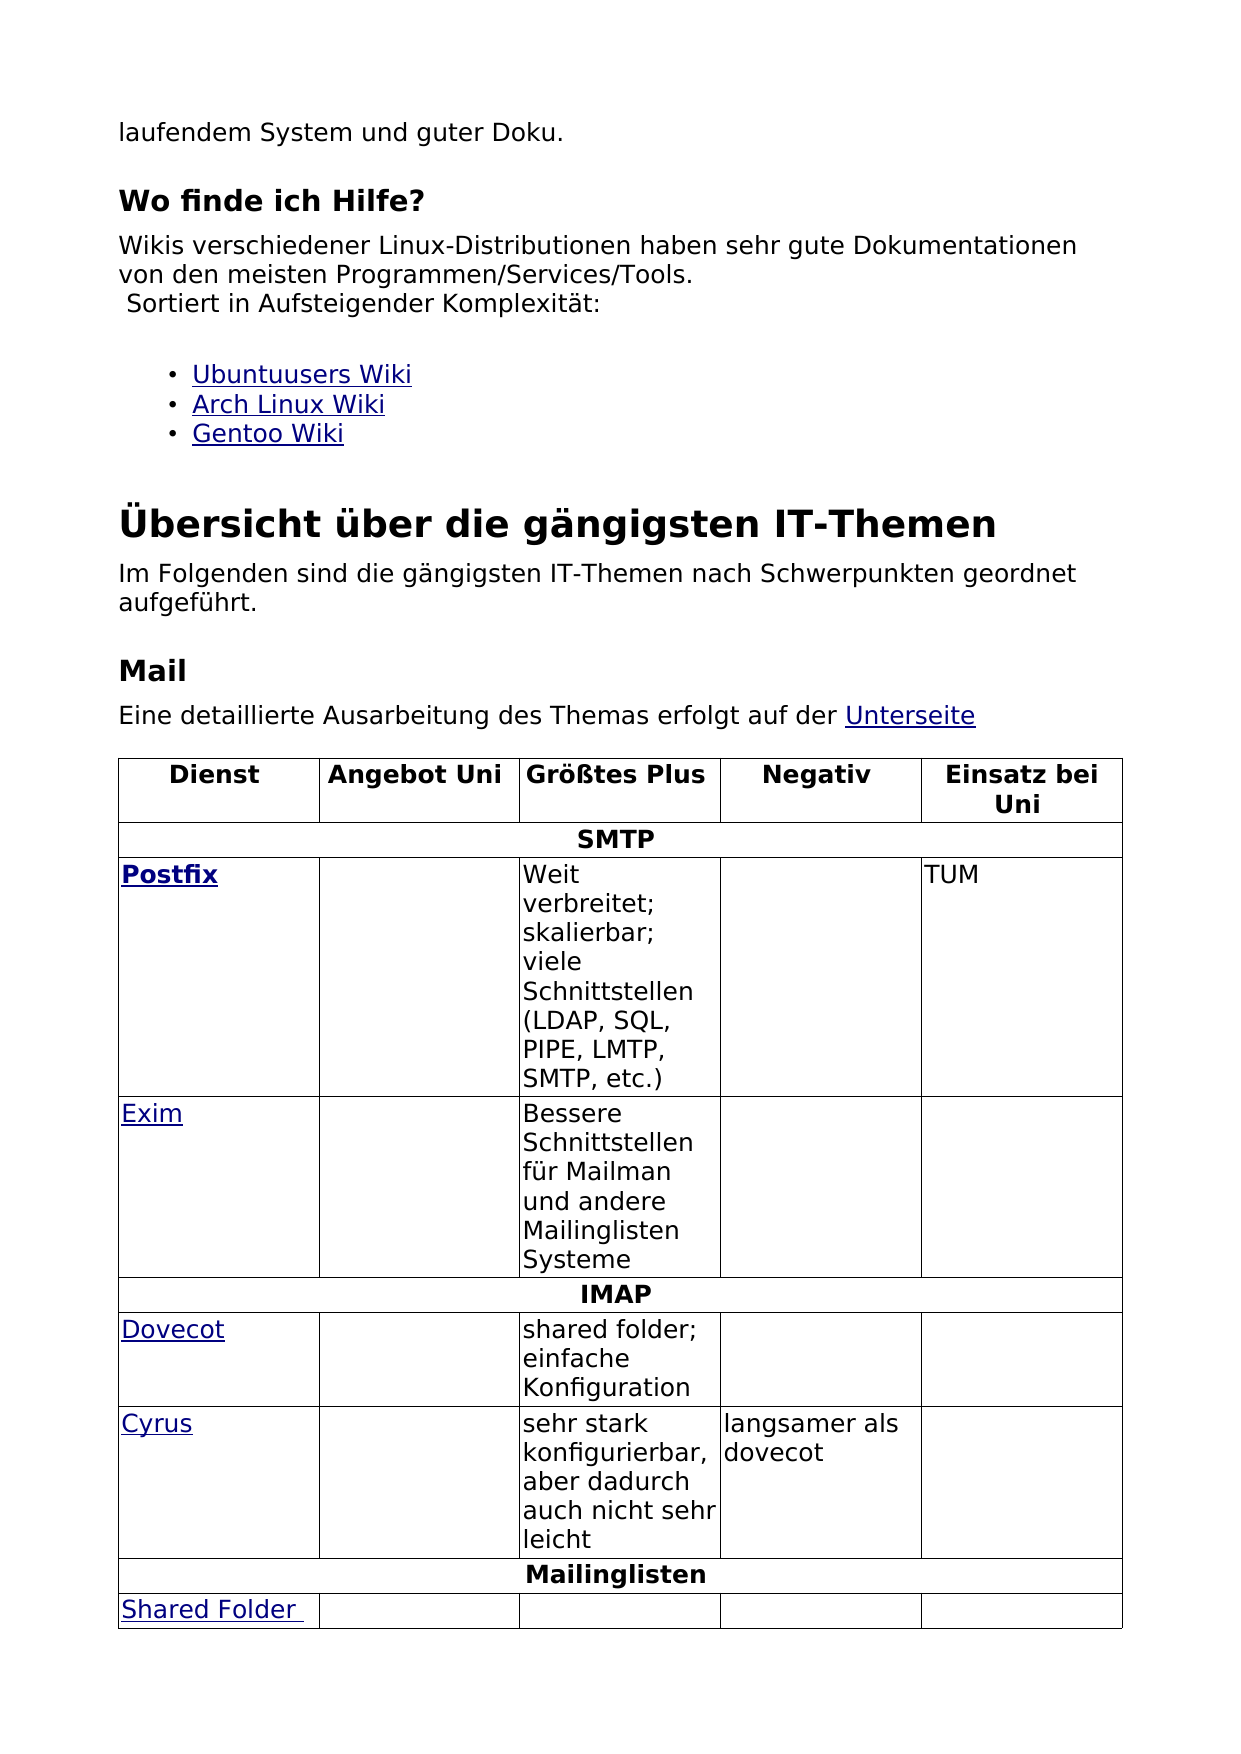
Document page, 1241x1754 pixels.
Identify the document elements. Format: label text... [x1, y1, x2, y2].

subtitle Mail [118, 655, 1122, 689]
subtitle Wo finde ich Hilfe? [118, 185, 1122, 219]
table_cell shared folder; einfache Konfiguration [520, 1313, 720, 1406]
table_cell Cyrus [119, 1407, 319, 1557]
table_cell [520, 1594, 720, 1628]
table_cell [922, 1313, 1122, 1406]
table_cell Shared Folder [119, 1594, 319, 1628]
table_header Einsatz bei Uni [922, 759, 1122, 822]
subtitle Übersicht über die gängigsten IT-Themen [118, 503, 1122, 546]
text laufendem System und guter Doku. [118, 118, 1122, 147]
table_cell Dovecot [119, 1313, 319, 1406]
table_cell [320, 858, 519, 1096]
table_cell Weit verbreitet; skalierbar; viele Schnittstellen (LDAP, SQL, PIPE, LMTP, SMTP, etc.) [520, 858, 720, 1096]
table_cell SMTP [119, 823, 1122, 857]
text Eine detaillierte Ausarbeitung des Themas erfolgt auf der Unterseite [118, 701, 1122, 730]
table_cell [922, 1594, 1122, 1628]
table_cell [721, 1097, 921, 1277]
list Gentoo Wiki [177, 419, 1122, 448]
text Wikis verschiedener Linux-Distributionen haben sehr gute Dokumentationen von den meisten Programmen/Services/Tools. Sortiert in Aufsteigender Komplexität: [118, 231, 1122, 319]
table_cell [721, 858, 921, 1096]
table_cell langsamer als dovecot [721, 1407, 921, 1557]
list Ubuntuusers Wiki [177, 361, 1122, 390]
table_cell sehr stark konfigurierbar, aber dadurch auch nicht sehr leicht [520, 1407, 720, 1557]
table_cell Bessere Schnittstellen für Mailman und andere Mailinglisten Systeme [520, 1097, 720, 1277]
table_cell Exim [119, 1097, 319, 1277]
table_cell [721, 1594, 921, 1628]
table_header Dienst [119, 759, 319, 822]
table_cell [320, 1097, 519, 1277]
table_cell [922, 1097, 1122, 1277]
list Arch Linux Wiki [177, 390, 1122, 419]
table_cell [320, 1313, 519, 1406]
table_header Größtes Plus [520, 759, 720, 822]
table_cell Mailinglisten [119, 1559, 1122, 1593]
table_cell [320, 1594, 519, 1628]
table_header Angebot Uni [320, 759, 519, 822]
table_cell [922, 1407, 1122, 1557]
table_header Negativ [721, 759, 921, 822]
table_cell TUM [922, 858, 1122, 1096]
text Im Folgenden sind die gängigsten IT-Themen nach Schwerpunkten geordnet aufgeführt. [118, 559, 1122, 617]
table_cell IMAP [119, 1278, 1122, 1312]
table_cell [320, 1407, 519, 1557]
table_cell [721, 1313, 921, 1406]
table_cell Postfix [119, 858, 319, 1096]
